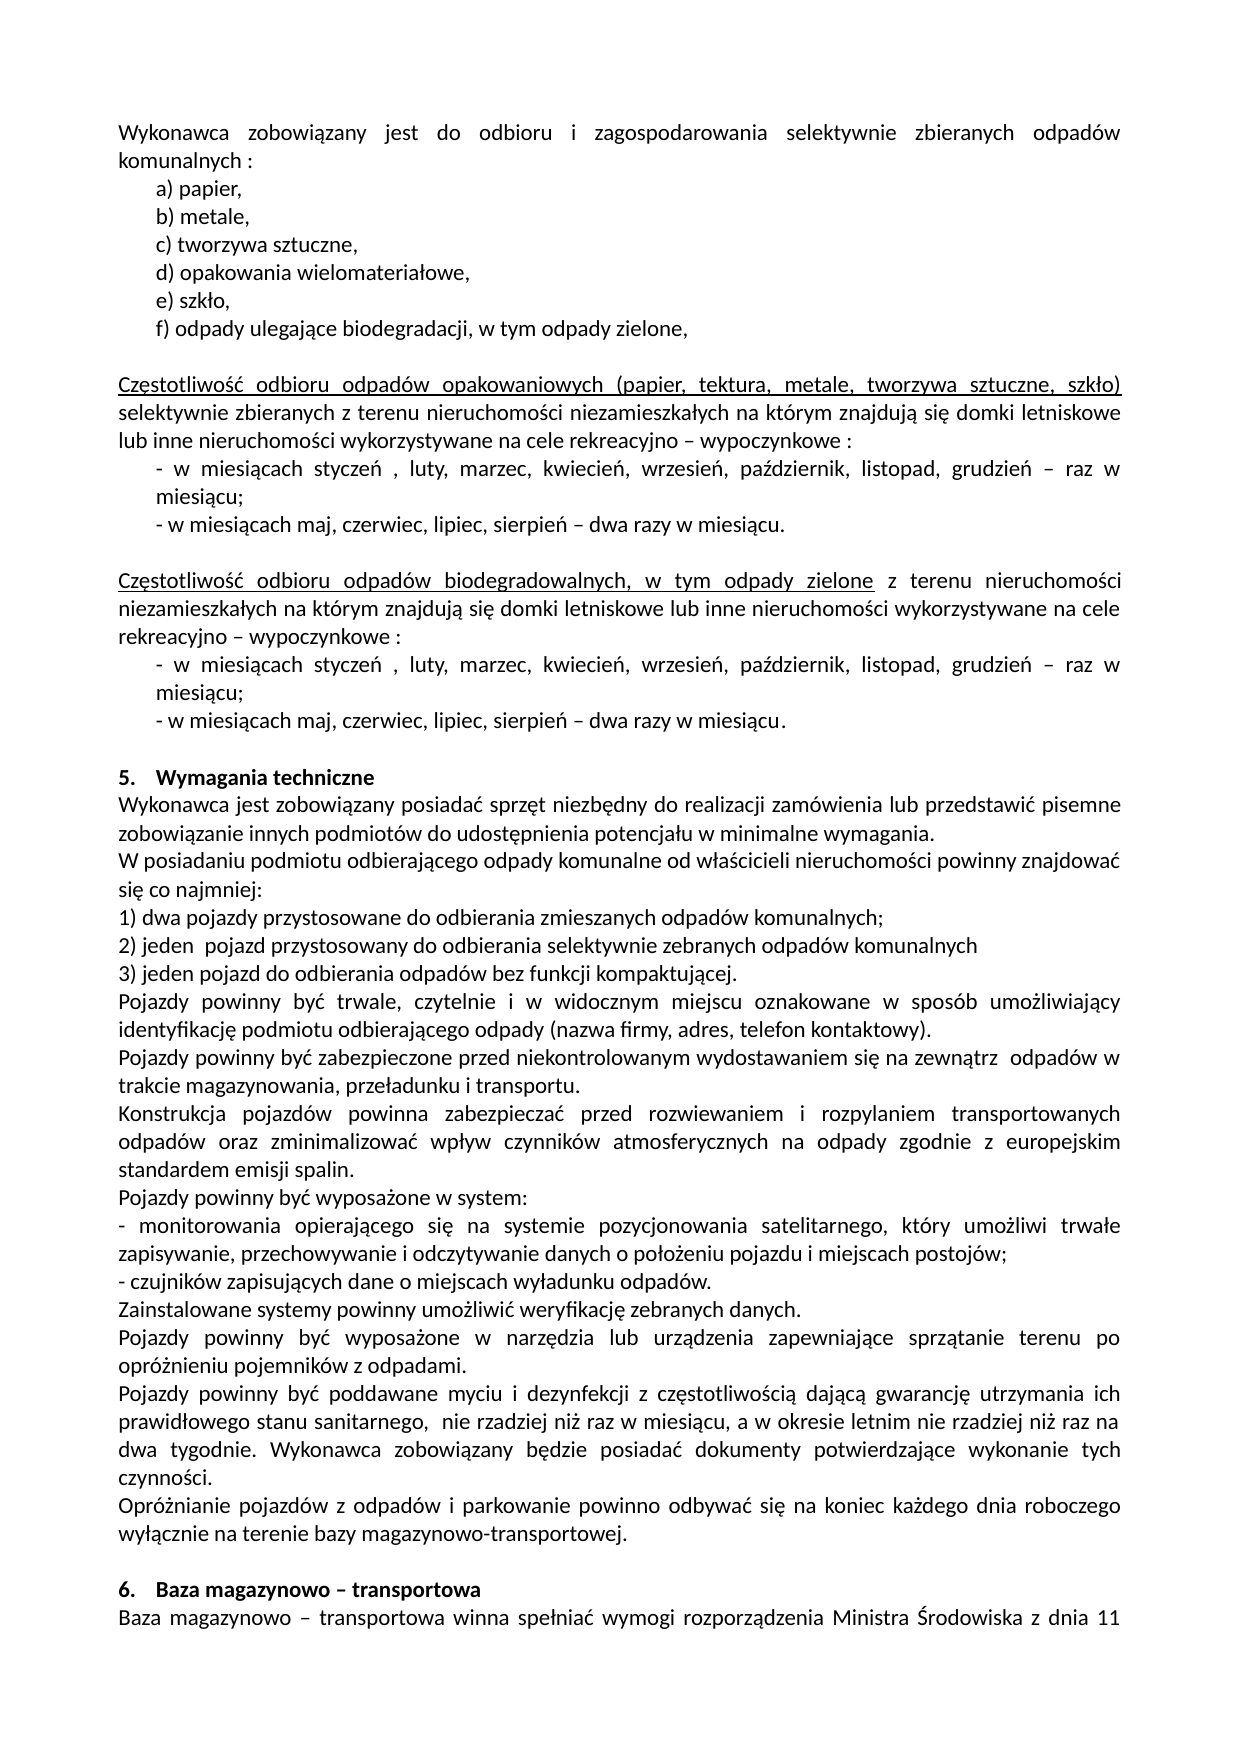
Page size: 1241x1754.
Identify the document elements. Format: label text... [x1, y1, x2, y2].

text Pojazdy powinny być wyposażone w system: [118, 1183, 1122, 1211]
list - w miesiącach styczeń , luty, marzec, kwiecień, wrzesień, październik, listopad, grudzień – raz w miesiącu; [156, 651, 1122, 707]
text Zainstalowane systemy powinny umożliwić weryfikację zebranych danych. [118, 1295, 1122, 1323]
list d) opakowania wielomateriałowe, [156, 258, 1122, 286]
list e) szkło, [156, 286, 1122, 314]
text selektywnie zbieranych z terenu nieruchomości niezamieszkałych na którym znajdują się domki letniskowe lub inne nieruchomości wykorzystywane na cele rekreacyjno – wypoczynkowe : [118, 396, 1122, 454]
text Pojazdy powinny być trwale, czytelnie i w widocznym miejscu oznakowane w sposób umożliwiający identyfikację podmiotu odbierającego odpady (nazwa firmy, adres, telefon kontaktowy). [118, 987, 1122, 1043]
text a) papier, [156, 174, 1122, 202]
list c) tworzywa sztuczne, [156, 230, 1122, 258]
text Częstotliwość odbioru odpadów biodegradowalnych, w tym odpady zielone z terenu nieruchomości niezamieszkałych na którym znajdują się domki letniskowe lub inne nieruchomości wykorzystywane na cele rekreacyjno – wypoczynkowe : [118, 566, 1122, 651]
text - czujników zapisujących dane o miejscach wyładunku odpadów. [118, 1267, 1122, 1295]
list b) metale, [156, 202, 1122, 230]
text Pojazdy powinny być zabezpieczone przed niekontrolowanym wydostawaniem się na zewnątrz odpadów w trakcie magazynowania, przeładunku i transportu. [118, 1043, 1122, 1099]
text Baza magazynowo – transportowa winna spełniać wymogi rozporządzenia Ministra Środowiska z dnia 11 [118, 1603, 1122, 1631]
list Baza magazynowo – transportowa [118, 1575, 1122, 1603]
list f) odpady ulegające biodegradacji, w tym odpady zielone, [156, 314, 1122, 342]
text Pojazdy powinny być poddawane myciu i dezynfekcji z częstotliwością dającą gwarancję utrzymania ich prawidłowego stanu sanitarnego, nie rzadziej niż raz w miesiącu, a w okresie letnim nie rzadziej niż raz na dwa tygodnie. Wykonawca zobowiązany będzie posiadać dokumenty potwierdzające wykonanie tych czynności. [118, 1379, 1122, 1491]
list - w miesiącach styczeń , luty, marzec, kwiecień, wrzesień, październik, listopad, grudzień – raz w miesiącu; [156, 454, 1122, 510]
text - monitorowania opierającego się na systemie pozycjonowania satelitarnego, który umożliwi trwałe zapisywanie, przechowywanie i odczytywanie danych o położeniu pojazdu i miejscach postojów; [118, 1211, 1122, 1267]
text 3) jeden pojazd do odbierania odpadów bez funkcji kompaktującej. [118, 959, 1122, 987]
text Opróżnianie pojazdów z odpadów i parkowanie powinno odbywać się na koniec każdego dnia roboczego wyłącznie na terenie bazy magazynowo-transportowej. [118, 1491, 1122, 1547]
text Pojazdy powinny być wyposażone w narzędzia lub urządzenia zapewniające sprzątanie terenu po opróżnieniu pojemników z odpadami. [118, 1323, 1122, 1379]
list Wymagania techniczne [118, 763, 1122, 791]
text Wykonawca jest zobowiązany posiadać sprzęt niezbędny do realizacji zamówienia lub przedstawić pisemne zobowiązanie innych podmiotów do udostępnienia potencjału w minimalne wymagania. [118, 791, 1122, 847]
list - w miesiącach maj, czerwiec, lipiec, sierpień – dwa razy w miesiącu. [156, 510, 1122, 538]
text Częstotliwość odbioru odpadów opakowaniowych (papier, tektura, metale, tworzywa sztuczne, szkło) [118, 370, 1122, 394]
text Wykonawca zobowiązany jest do odbioru i zagospodarowania selektywnie zbieranych odpadów komunalnych : [118, 118, 1122, 174]
text 2) jeden pojazd przystosowany do odbierania selektywnie zebranych odpadów komunalnych [118, 931, 1122, 959]
text W posiadaniu podmiotu odbierającego odpady komunalne od właścicieli nieruchomości powinny znajdować się co najmniej: [118, 847, 1122, 903]
list - w miesiącach maj, czerwiec, lipiec, sierpień – dwa razy w miesiącu. [156, 707, 1122, 734]
text Konstrukcja pojazdów powinna zabezpieczać przed rozwiewaniem i rozpylaniem transportowanych odpadów oraz zminimalizować wpływ czynników atmosferycznych na odpady zgodnie z europejskim standardem emisji spalin. [118, 1099, 1122, 1183]
text 1) dwa pojazdy przystosowane do odbierania zmieszanych odpadów komunalnych; [118, 903, 1122, 931]
